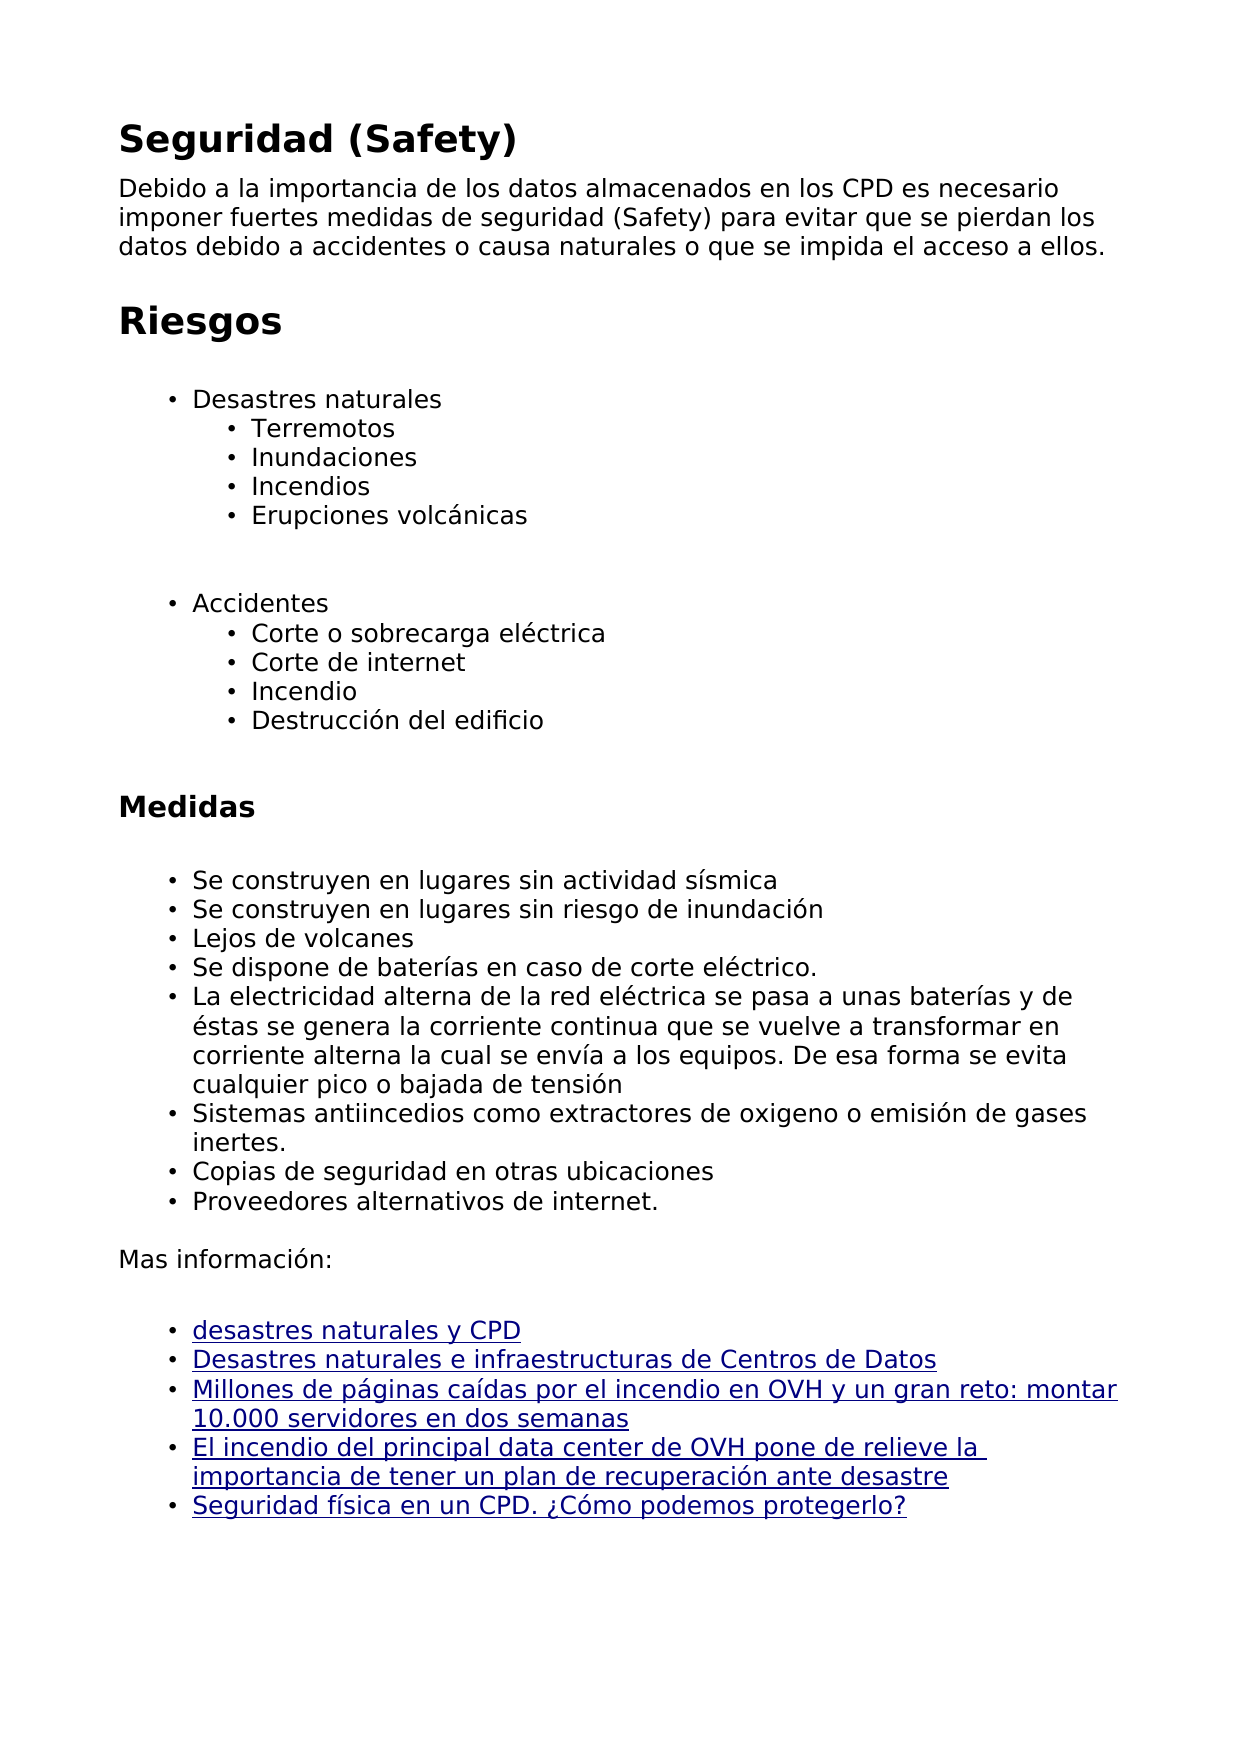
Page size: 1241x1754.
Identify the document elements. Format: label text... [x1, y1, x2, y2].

list Millones de páginas caídas por el incendio en OVH y un gran reto: montar 10.000 servidores en dos semanas [177, 1375, 1122, 1433]
list Inundaciones [236, 443, 1122, 472]
list La electricidad alterna de la red eléctrica se pasa a unas baterías y de éstas se genera la corriente continua que se vuelve a transformar en corriente alterna la cual se envía a los equipos. De esa forma se evita cualquier pico o bajada de tensión [177, 983, 1122, 1099]
list Incendio [236, 677, 1122, 706]
list Lejos de volcanes [177, 924, 1122, 953]
list Sistemas antiincedios como extractores de oxigeno o emisión de gases inertes. [177, 1099, 1122, 1158]
list Corte o sobrecarga eléctrica [236, 619, 1122, 648]
list Destrucción del edificio [236, 706, 1122, 736]
list Accidentes [177, 590, 1122, 619]
text Debido a la importancia de los datos almacenados en los CPD es necesario imponer fuertes medidas de seguridad (Safety) para evitar que se pierdan los datos debido a accidentes o causa naturales o que se impida el acceso a ellos. [118, 174, 1122, 262]
list Corte de internet [236, 648, 1122, 677]
list desastres naturales y CPD [177, 1317, 1122, 1346]
list Desastres naturales e infraestructuras de Centros de Datos [177, 1346, 1122, 1375]
list Erupciones volcánicas [236, 502, 1122, 531]
list Copias de seguridad en otras ubicaciones [177, 1158, 1122, 1187]
list Se dispone de baterías en caso de corte eléctrico. [177, 953, 1122, 983]
list Incendios [236, 472, 1122, 502]
list Se construyen en lugares sin riesgo de inundación [177, 895, 1122, 924]
subtitle Medidas [118, 790, 1122, 824]
list El incendio del principal data center de OVH pone de relieve la importancia de tener un plan de recuperación ante desastre [177, 1433, 1122, 1492]
list Se construyen en lugares sin actividad sísmica [177, 866, 1122, 895]
text Mas información: [118, 1245, 1122, 1274]
list Desastres naturales [177, 385, 1122, 414]
list Seguridad física en un CPD. ¿Cómo podemos protegerlo? [177, 1492, 1122, 1521]
list Terremotos [236, 414, 1122, 443]
subtitle Seguridad (Safety) [118, 118, 1122, 162]
list Proveedores alternativos de internet. [177, 1187, 1122, 1216]
subtitle Riesgos [118, 299, 1122, 343]
